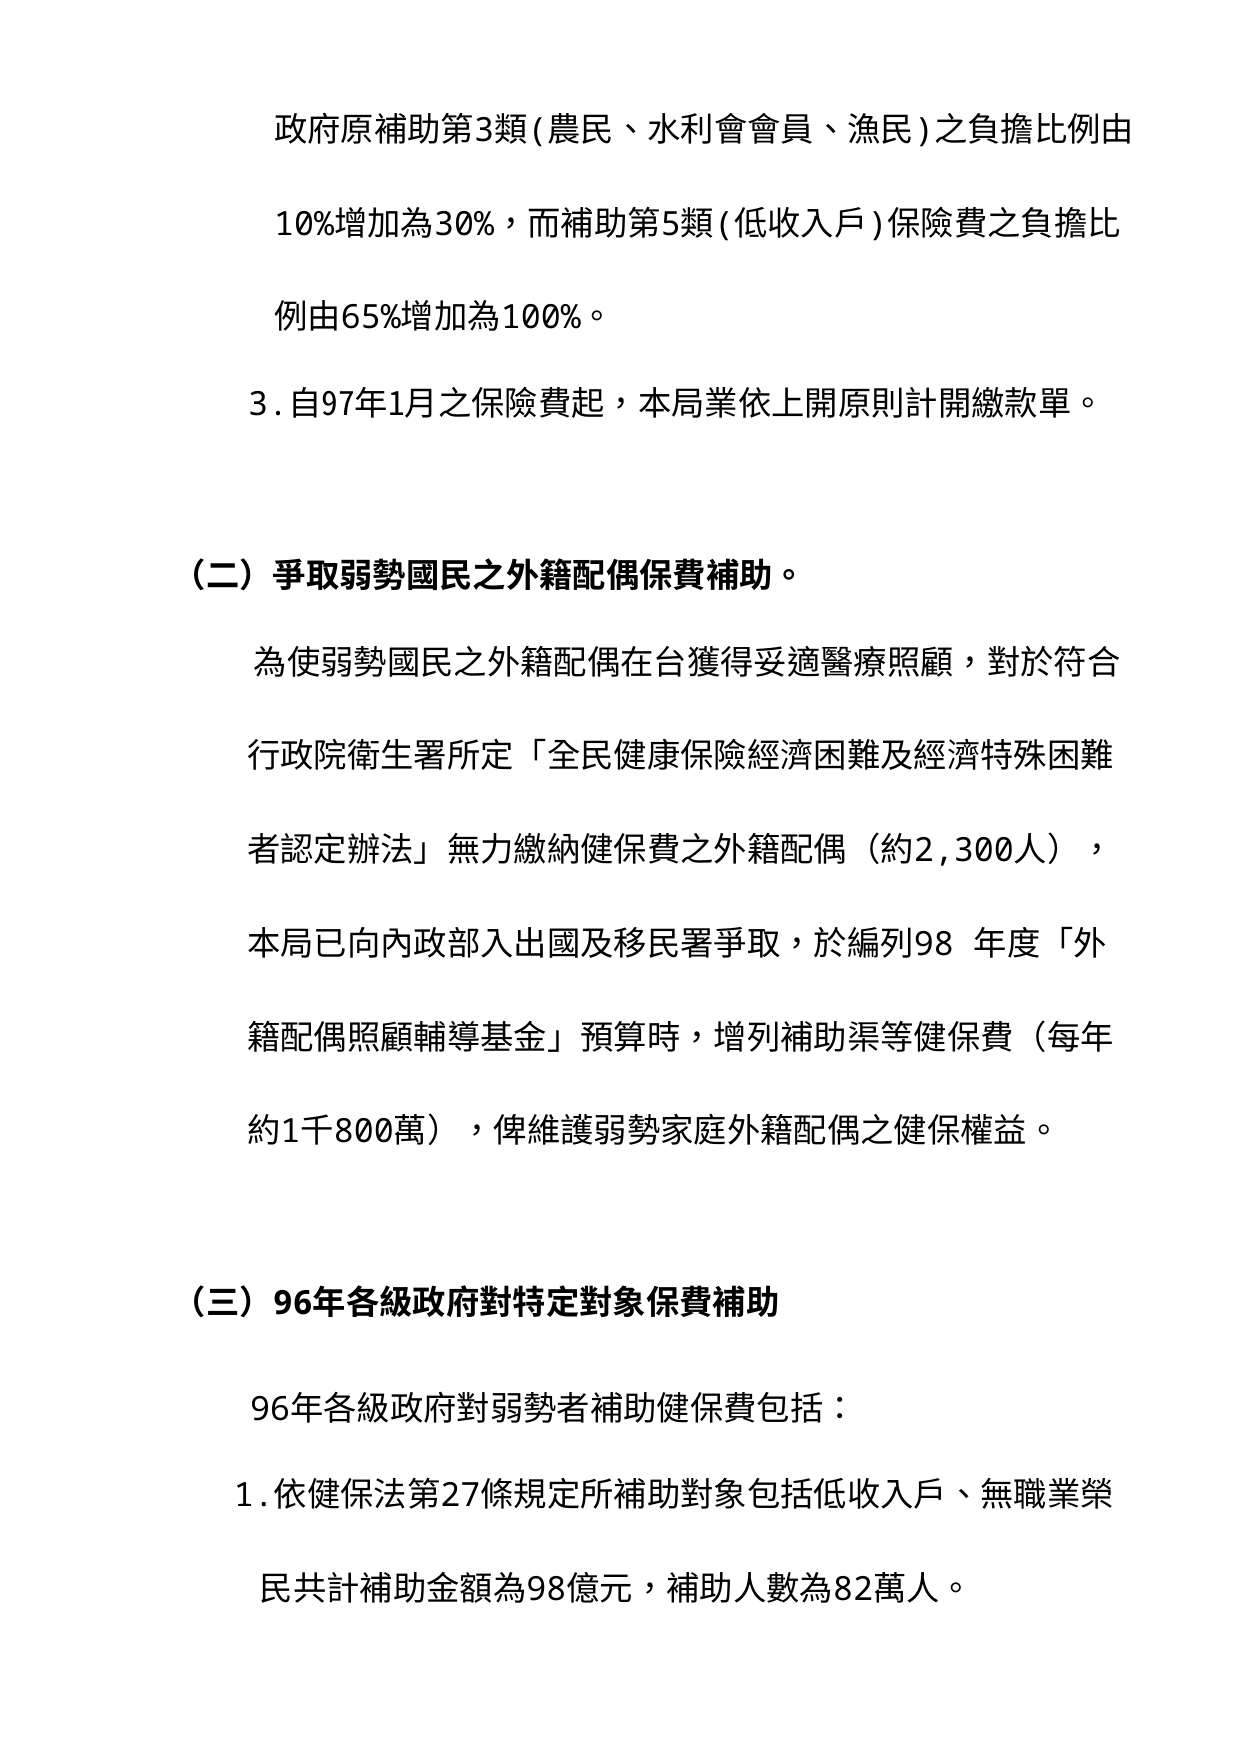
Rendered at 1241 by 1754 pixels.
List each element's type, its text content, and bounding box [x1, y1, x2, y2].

text （三）96年各級政府對特定對象保費補助 [173, 1259, 1137, 1321]
text 96年各級政府對弱勢者補助健保費包括： [130, 1364, 1137, 1427]
text （二）爭取弱勢國民之外籍配偶保費補助。 [173, 531, 1137, 594]
text 3.自97年1月之保險費起，本局業依上開原則計開繳款單。 [248, 359, 1137, 422]
text 政府原補助第3類(農民、水利會會員、漁民)之負擔比例由10%增加為30%，而補助第5類(低收入戶)保險費之負擔比例由65%增加為100%。 [248, 85, 1137, 335]
text 為使弱勢國民之外籍配偶在台獲得妥適醫療照顧，對於符合行政院衛生署所定「全民健康保險經濟困難及經濟特殊困難者認定辦法」無力繳納健保費之外籍配偶（約2,300人），本局已向內政部入出國及移民署爭取，於編列98 年度「外籍配偶照顧輔導基金」預算時，增列補助渠等健保費（每年約1千800萬），俾維護弱勢家庭外籍配偶之健保權益。 [213, 618, 1137, 1149]
text 1.依健保法第27條規定所補助對象包括低收入戶、無職業榮民共計補助金額為98億元，補助人數為82萬人。 [233, 1451, 1137, 1607]
